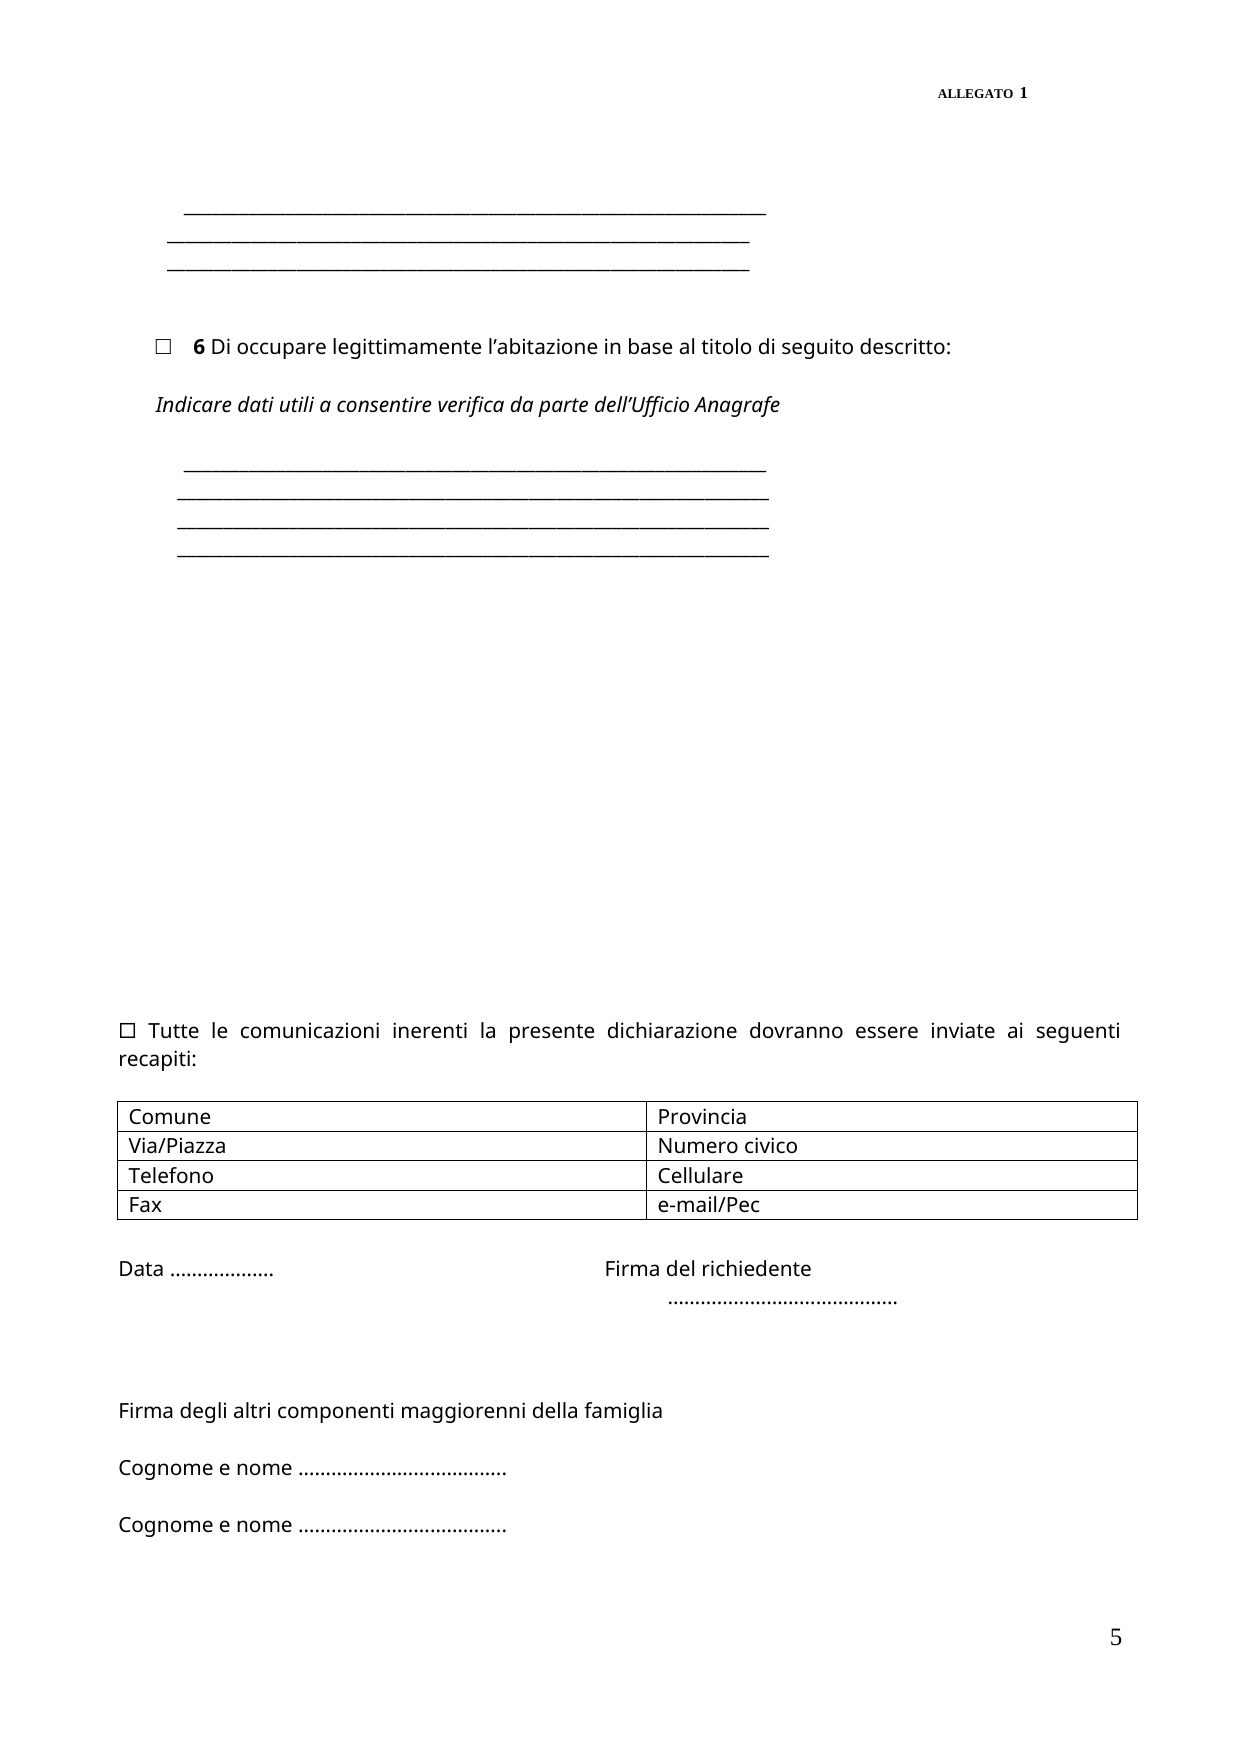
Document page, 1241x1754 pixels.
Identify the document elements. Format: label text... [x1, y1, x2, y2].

table_header Comune [118, 1102, 646, 1131]
text …………………………………… [118, 1282, 1122, 1311]
table_cell Cellulare [647, 1161, 1137, 1189]
text _______________________________________________________________ [134, 190, 1122, 218]
table_cell Via/Piazza [118, 1132, 646, 1160]
text _______________________________________________________________ [118, 247, 1122, 275]
text Cognome e nome ……………………………….. [118, 1453, 1122, 1482]
text Firma degli altri componenti maggiorenni della famiglia [118, 1396, 1122, 1425]
text _______________________________________________________________ [134, 447, 1122, 475]
table_header Provincia [647, 1102, 1137, 1131]
list 6 Di occupare legittimamente l’abitazione in base al titolo di seguito descritto: [156, 332, 1122, 362]
table_cell Fax [118, 1191, 646, 1219]
text ________________________________________________________________ [156, 504, 1122, 532]
text Cognome e nome ……………………………….. [118, 1510, 1122, 1538]
text Indicare dati utili a consentire verifica da parte dell’Ufficio Anagrafe [156, 390, 1122, 418]
text _______________________________________________________________ [118, 218, 1122, 247]
text ________________________________________________________________ [156, 532, 1122, 561]
table_cell Numero civico [647, 1132, 1137, 1160]
table_cell Telefono [118, 1161, 646, 1189]
text  Tutte le comunicazioni inerenti la presente dichiarazione dovranno essere inviate ai seguenti recapiti: [118, 1016, 1122, 1073]
table_cell e-mail/Pec [647, 1191, 1137, 1219]
text ________________________________________________________________ [156, 475, 1122, 504]
text Data ………………. Firma del richiedente [118, 1254, 1122, 1282]
